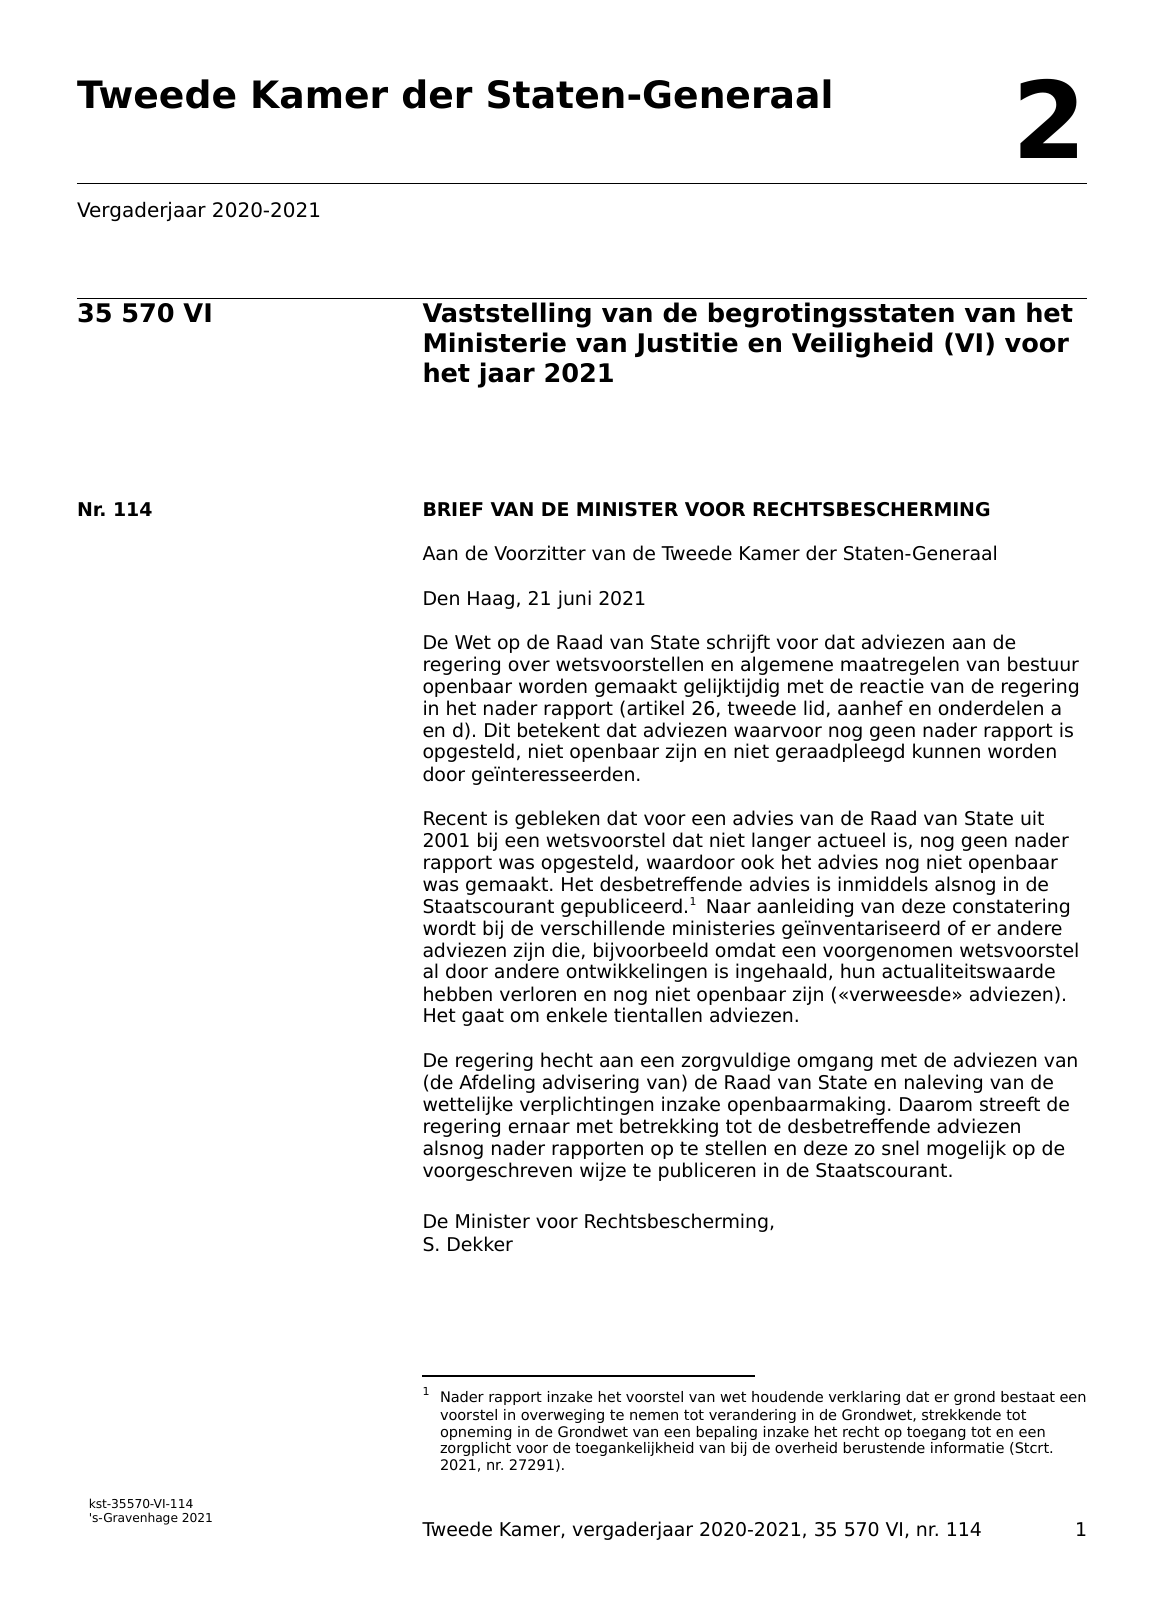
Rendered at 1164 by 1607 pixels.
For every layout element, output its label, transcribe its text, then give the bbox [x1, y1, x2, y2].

text De Wet op de Raad van State schrijft voor dat adviezen aan de regering over wetsvoorstellen en algemene maatregelen van bestuur openbaar worden gemaakt gelijktijdig met de reactie van de regering in het nader rapport (artikel 26, tweede lid, aanhef en onderdelen a en d). Dit betekent dat adviezen waarvoor nog geen nader rapport is opgesteld, niet openbaar zijn en niet geraadpleegd kunnen worden door geïnteresseerden. [422, 632, 1087, 785]
table_header 2 [886, 59, 1087, 183]
text Recent is gebleken dat voor een advies van de Raad van State uit 2001 bij een wetsvoorstel dat niet langer actueel is, nog geen nader rapport was opgesteld, waardoor ook het advies nog niet openbaar was gemaakt. Het desbetreffende advies is inmiddels alsnog in de Staatscourant gepubliceerd. Naar aanleiding van deze constatering wordt bij de verschillende ministeries geïnventariseerd of er andere adviezen zijn die, bijvoorbeeld omdat een voorgenomen wetsvoorstel al door andere ontwikkelingen is ingehaald, hun actualiteitswaarde hebben verloren en nog niet openbaar zijn («verweesde» adviezen). Het gaat om enkele tientallen adviezen. [422, 808, 1087, 1027]
text Aan de Voorzitter van de Tweede Kamer der Staten-Generaal [422, 543, 1087, 565]
text kst-35570-VI-114 [88, 1497, 323, 1511]
text 's-Gravenhage 2021 [88, 1511, 323, 1525]
text De regering hecht aan een zorgvuldige omgang met de adviezen van (de Afdeling advisering van) de Raad van State en naleving van de wettelijke verplichtingen inzake openbaarmaking. Daarom streeft de regering ernaar met betrekking tot de desbetreffende adviezen alsnog nader rapporten op te stellen en deze zo snel mogelijk op de voorgeschreven wijze te publiceren in de Staatscourant. [422, 1049, 1087, 1181]
text Den Haag, 21 juni 2021 [422, 587, 1087, 609]
subtitle 35 570 VI Vaststelling van de begrotingsstaten van het Ministerie van Justitie en Veiligheid (VI) voor het jaar 2021 [77, 299, 1087, 388]
table_cell Vergaderjaar 2020-2021 [77, 184, 1087, 298]
text Nader rapport inzake het voorstel van wet houdende verklaring dat er grond bestaat een voorstel in overweging te nemen tot verandering in de Grondwet, strekkende tot opneming in de Grondwet van een bepaling inzake het recht op toegang tot en een zorgplicht voor de toegankelijkheid van bij de overheid berustende informatie (Stcrt. 2021, nr. 27291). [422, 1385, 1087, 1474]
text De Minister voor Rechtsbescherming, S. Dekker [422, 1211, 1087, 1255]
subtitle Nr. 114 BRIEF VAN DE MINISTER VOOR RECHTSBESCHERMING [77, 499, 1087, 521]
table_header Tweede Kamer der Staten-Generaal [77, 59, 886, 183]
